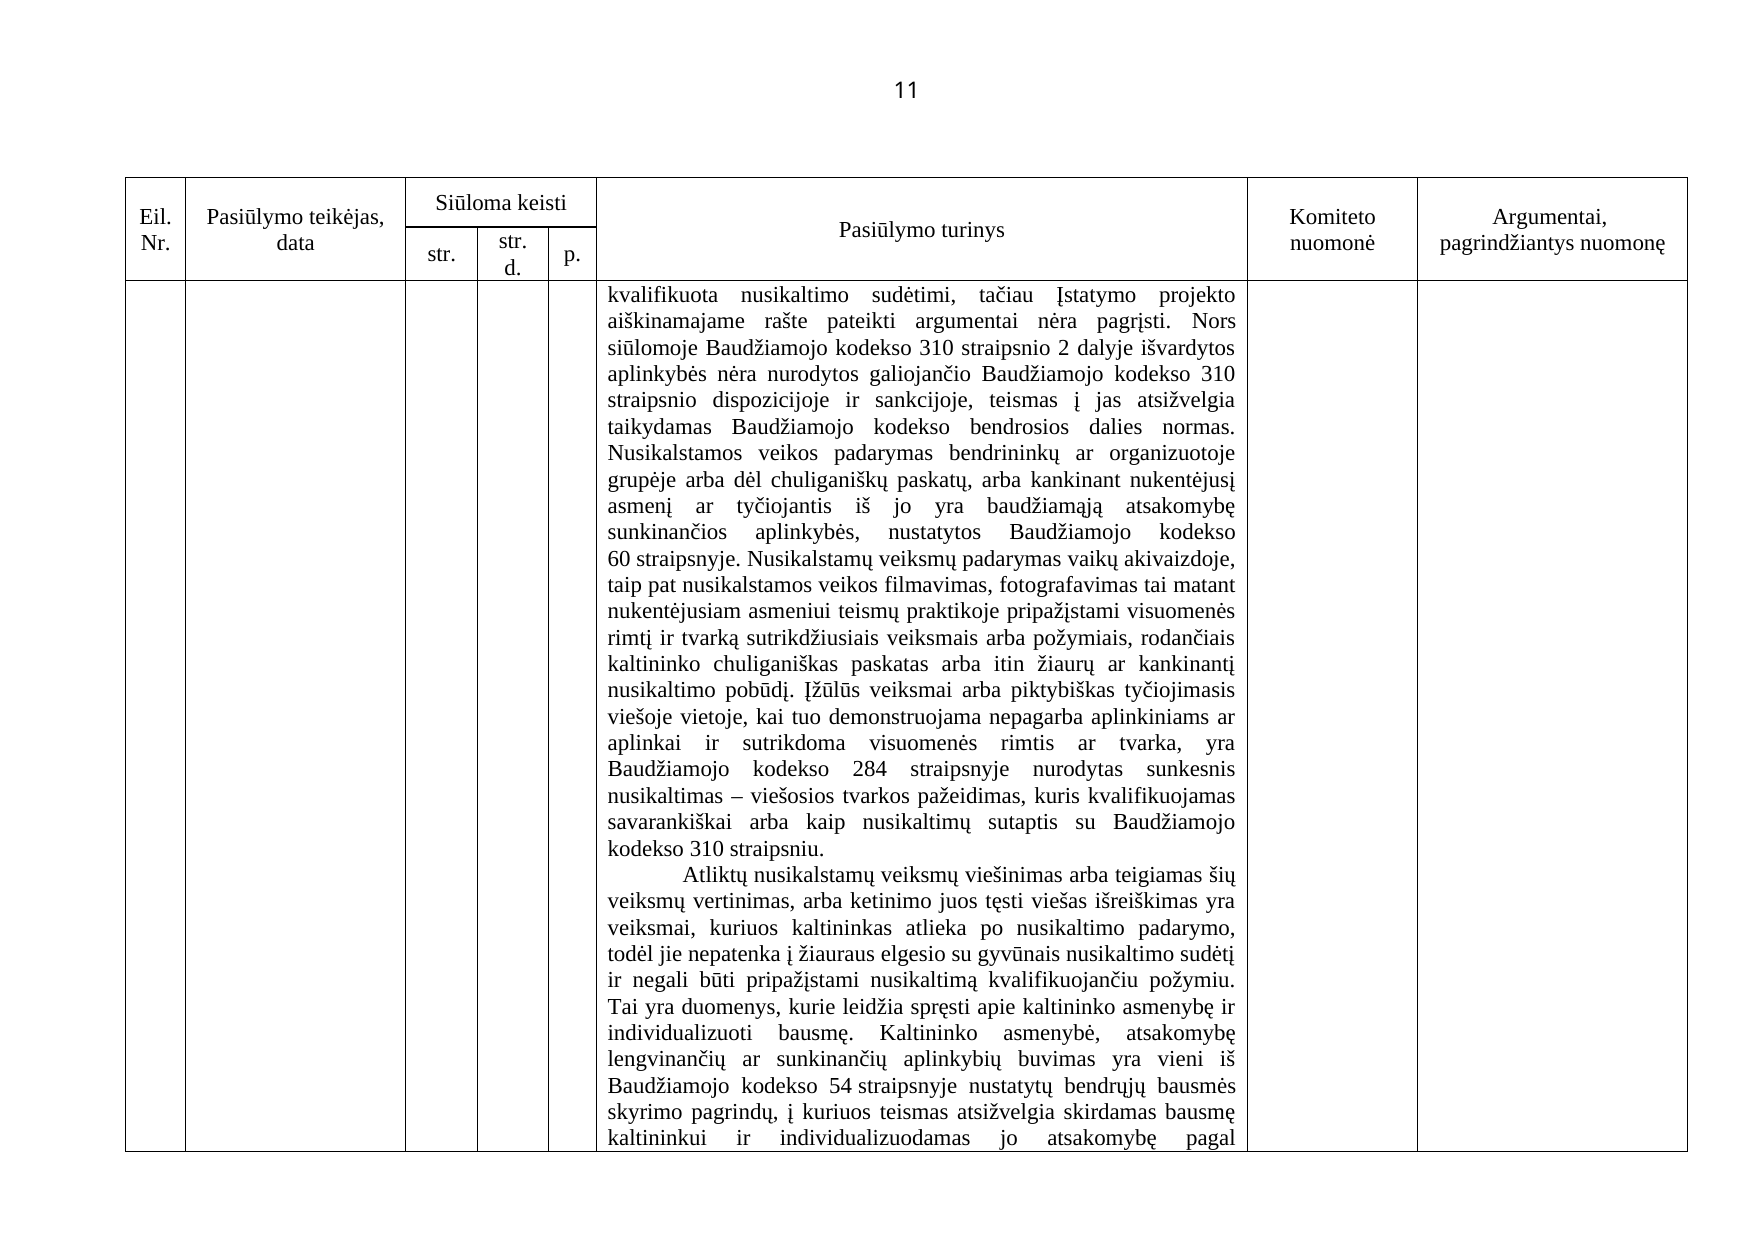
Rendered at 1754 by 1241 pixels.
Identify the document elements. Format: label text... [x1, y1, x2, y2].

table_cell [406, 281, 477, 1151]
table_header Komiteto nuomonė [1248, 178, 1417, 280]
table_header Eil. Nr. [126, 178, 185, 280]
table_header Pasiūlymo turinys [597, 178, 1247, 280]
table_cell p. [549, 228, 596, 280]
table_cell [126, 281, 185, 1151]
table_cell [1248, 281, 1417, 1151]
table_cell [1418, 281, 1687, 1151]
table_cell [478, 281, 548, 1151]
table_header Argumentai, pagrindžiantys nuomonę [1418, 178, 1687, 280]
table_header Siūloma keisti [406, 178, 596, 226]
table_cell str. [406, 228, 477, 280]
table_cell [186, 281, 405, 1151]
table_cell kvalifikuota nusikaltimo sudėtimi, tačiau Įstatymo projekto aiškinamajame rašte pateikti argumentai nėra pagrįsti. Nors siūlomoje Baudžiamojo kodekso 310 straipsnio 2 dalyje išvardytos aplinkybės nėra nurodytos galiojančio Baudžiamojo kodekso 310 straipsnio dispozicijoje ir sankcijoje, teismas į jas atsižvelgia taikydamas Baudžiamojo kodekso bendrosios dalies normas. Nusikalstamos veikos padarymas bendrininkų ar organizuotoje grupėje arba dėl chuliganiškų paskatų, arba kankinant nukentėjusį asmenį ar tyčiojantis iš jo yra baudžiamąją atsakomybę sunkinančios aplinkybės, nustatytos Baudžiamojo kodekso 60 straipsnyje. Nusikalstamų veiksmų padarymas vaikų akivaizdoje, taip pat nusikalstamos veikos filmavimas, fotografavimas tai matant nukentėjusiam asmeniui teismų praktikoje pripažįstami visuomenės rimtį ir tvarką sutrikdžiusiais veiksmais arba požymiais, rodančiais kaltininko chuliganiškas paskatas arba itin žiaurų ar kankinantį nusikaltimo pobūdį. Įžūlūs veiksmai arba piktybiškas tyčiojimasis viešoje vietoje, kai tuo demonstruojama nepagarba aplinkiniams ar aplinkai ir sutrikdoma visuomenės rimtis ar tvarka, yra Baudžiamojo kodekso 284 straipsnyje nurodytas sunkesnis nusikaltimas – viešosios tvarkos pažeidimas, kuris kvalifikuojamas savarankiškai arba kaip nusikaltimų sutaptis su Baudžiamojo kodekso 310 straipsniu. Atliktų nusikalstamų veiksmų viešinimas arba teigiamas šių veiksmų vertinimas, arba ketinimo juos tęsti viešas išreiškimas yra veiksmai, kuriuos kaltininkas atlieka po nusikaltimo padarymo, todėl jie nepatenka į žiauraus elgesio su gyvūnais nusikaltimo sudėtį ir negali būti pripažįstami nusikaltimą kvalifikuojančiu požymiu. Tai yra duomenys, kurie leidžia spręsti apie kaltininko asmenybę ir individualizuoti bausmę. Kaltininko asmenybė, atsakomybę lengvinančių ar sunkinančių aplinkybių buvimas yra vieni iš Baudžiamojo kodekso 54 straipsnyje nustatytų bendrųjų bausmės skyrimo pagrindų, į kuriuos teismas atsižvelgia skirdamas bausmę kaltininkui ir individualizuodamas jo atsakomybę pagal [597, 281, 1247, 1151]
table_cell [549, 281, 596, 1151]
table_cell str. d. [478, 228, 548, 280]
table_header Pasiūlymo teikėjas, data [186, 178, 405, 280]
